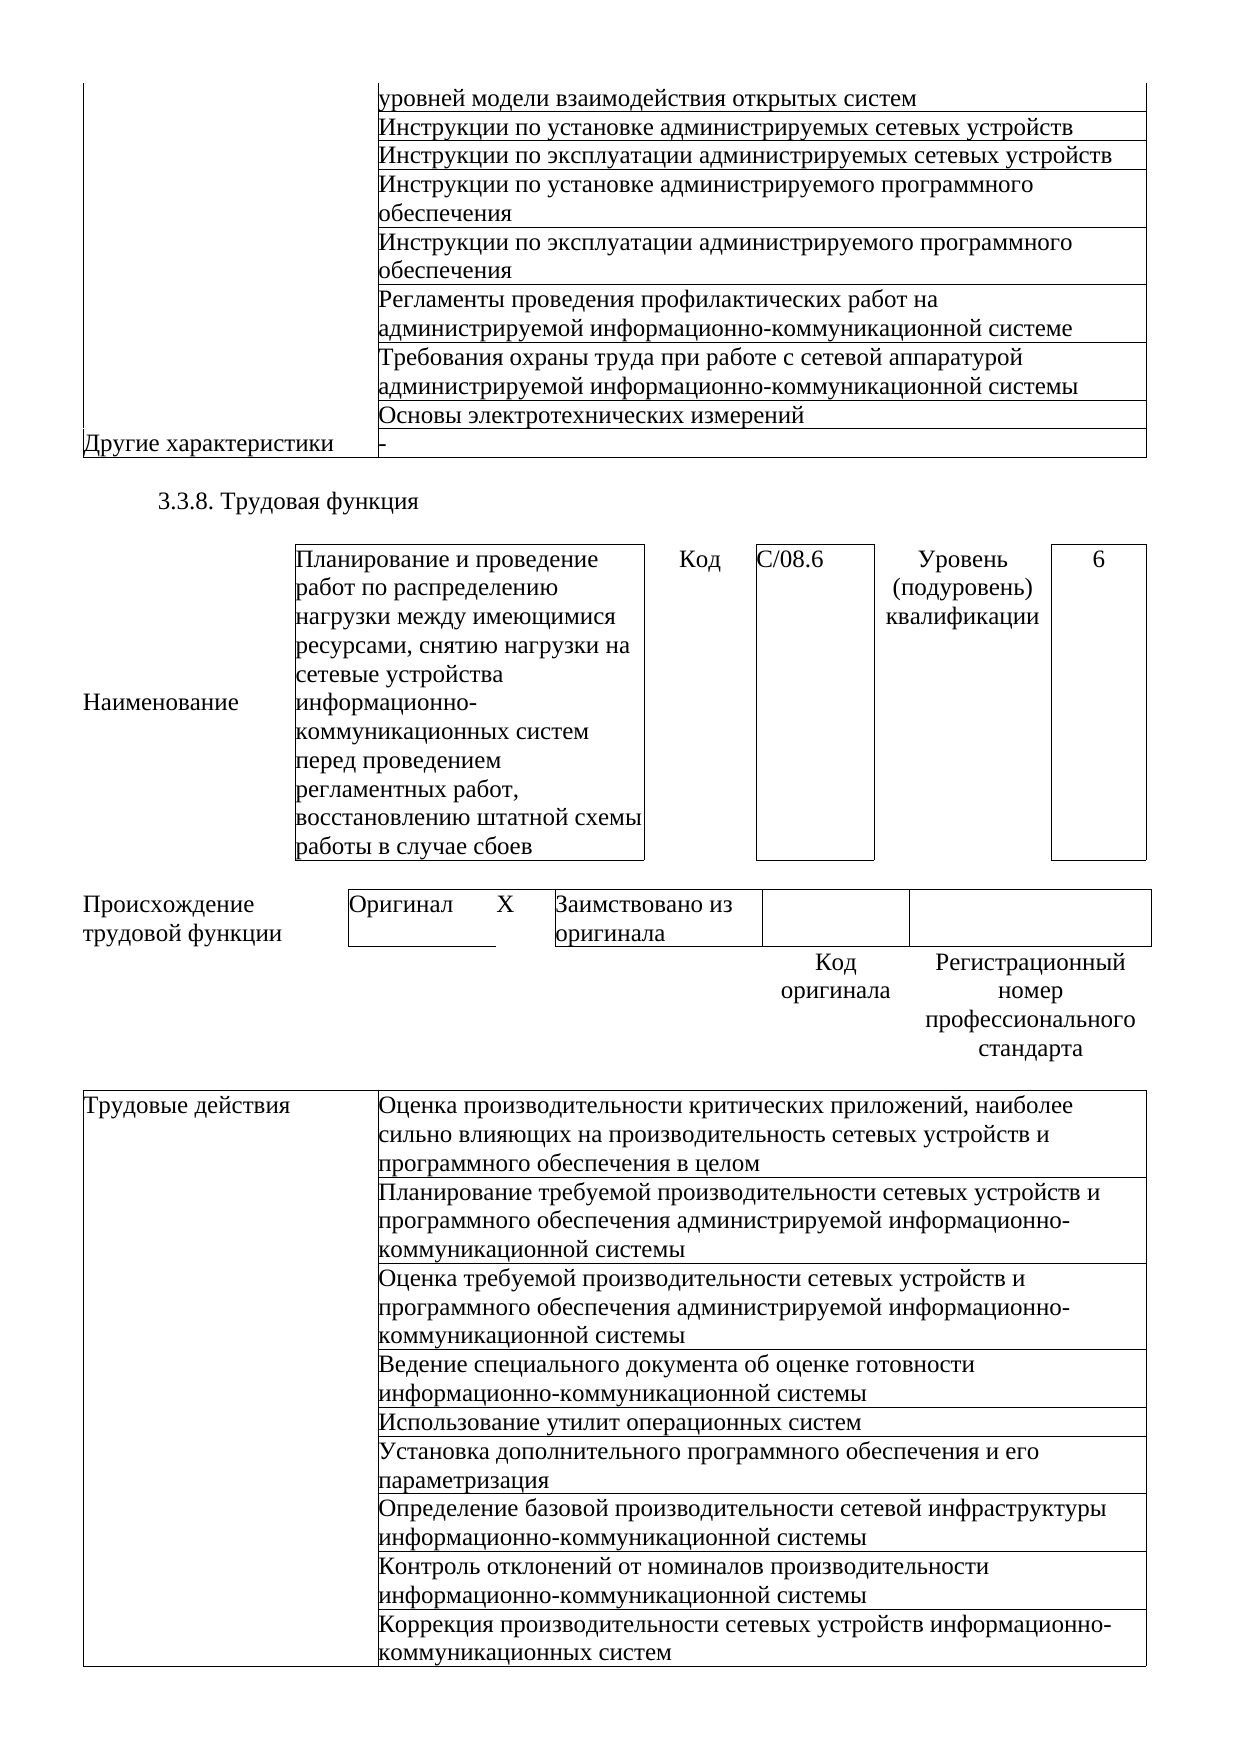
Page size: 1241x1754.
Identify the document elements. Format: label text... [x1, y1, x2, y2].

table_header Оценка производительности критических приложений, наиболее сильно влияющих на производительность сетевых устройств и программного обеспечения в целом [379, 1091, 1146, 1177]
table_cell Регистрационный номер профессионального стандарта [909, 947, 1152, 1062]
table_header Планирование и проведение работ по распределению нагрузки между имеющимися ресурсами, снятию нагрузки на сетевые устройства информационно-коммуникационных систем перед проведением регламентных работ, восстановлению штатной схемы работы в случае сбоев [296, 545, 644, 860]
table_cell Основы электротехнических измерений [379, 401, 1146, 428]
table_cell Ведение специального документа об оценке готовности информационно-коммуникационной системы [379, 1350, 1146, 1407]
table_cell Код оригинала [762, 947, 909, 1062]
table_cell Другие характеристики [84, 429, 378, 457]
table_cell - [379, 429, 1146, 457]
table_header Уровень (подуровень) квалификации [875, 544, 1051, 860]
table_header Код [645, 544, 756, 860]
table_cell уровней модели взаимодействия открытых систем [379, 83, 1146, 111]
table_cell Инструкции по установке администрируемых сетевых устройств [379, 112, 1146, 140]
table_header C/08.6 [757, 545, 874, 860]
table_header 6 [1052, 545, 1146, 860]
table_cell Определение базовой производительности сетевой инфраструктуры информационно-коммуникационной системы [379, 1494, 1146, 1551]
table_header [910, 890, 1151, 946]
table_header [763, 890, 909, 946]
table_cell [555, 947, 762, 1062]
table_header Наименование [83, 544, 295, 860]
table_cell Инструкции по эксплуатации администрируемых сетевых устройств [379, 141, 1146, 169]
table_cell Установка дополнительного программного обеспечения и его параметризация [379, 1437, 1146, 1493]
table_header X [496, 890, 555, 947]
table_cell Контроль отклонений от номиналов производительности информационно-коммуникационной системы [379, 1552, 1146, 1609]
table_cell Планирование требуемой производительности сетевых устройств и программного обеспечения администрируемой информационно-коммуникационной системы [379, 1178, 1146, 1263]
table_cell Коррекция производительности сетевых устройств информационно-коммуникационных систем [379, 1610, 1146, 1666]
table_cell Инструкции по установке администрируемого программного обеспечения [379, 170, 1146, 227]
table_cell [83, 947, 348, 1062]
text 3.3.8. Трудовая функция [83, 486, 1157, 515]
table_cell Регламенты проведения профилактических работ на администрируемой информационно-коммуникационной системе [379, 285, 1146, 342]
table_header Заимствовано из оригинала [556, 890, 762, 946]
table_cell [349, 947, 555, 1062]
table_cell Оценка требуемой производительности сетевых устройств и программного обеспечения администрируемой информационно-коммуникационной системы [379, 1264, 1146, 1349]
table_cell Инструкции по эксплуатации администрируемого программного обеспечения [379, 228, 1146, 284]
table_header Трудовые действия [84, 1091, 378, 1666]
table_header Происхождение трудовой функции [83, 889, 348, 947]
table_cell Использование утилит операционных систем [379, 1408, 1146, 1436]
table_header Оригинал [349, 890, 496, 946]
table_cell Требования охраны труда при работе с сетевой аппаратурой администрируемой информационно-коммуникационной системы [379, 343, 1146, 400]
